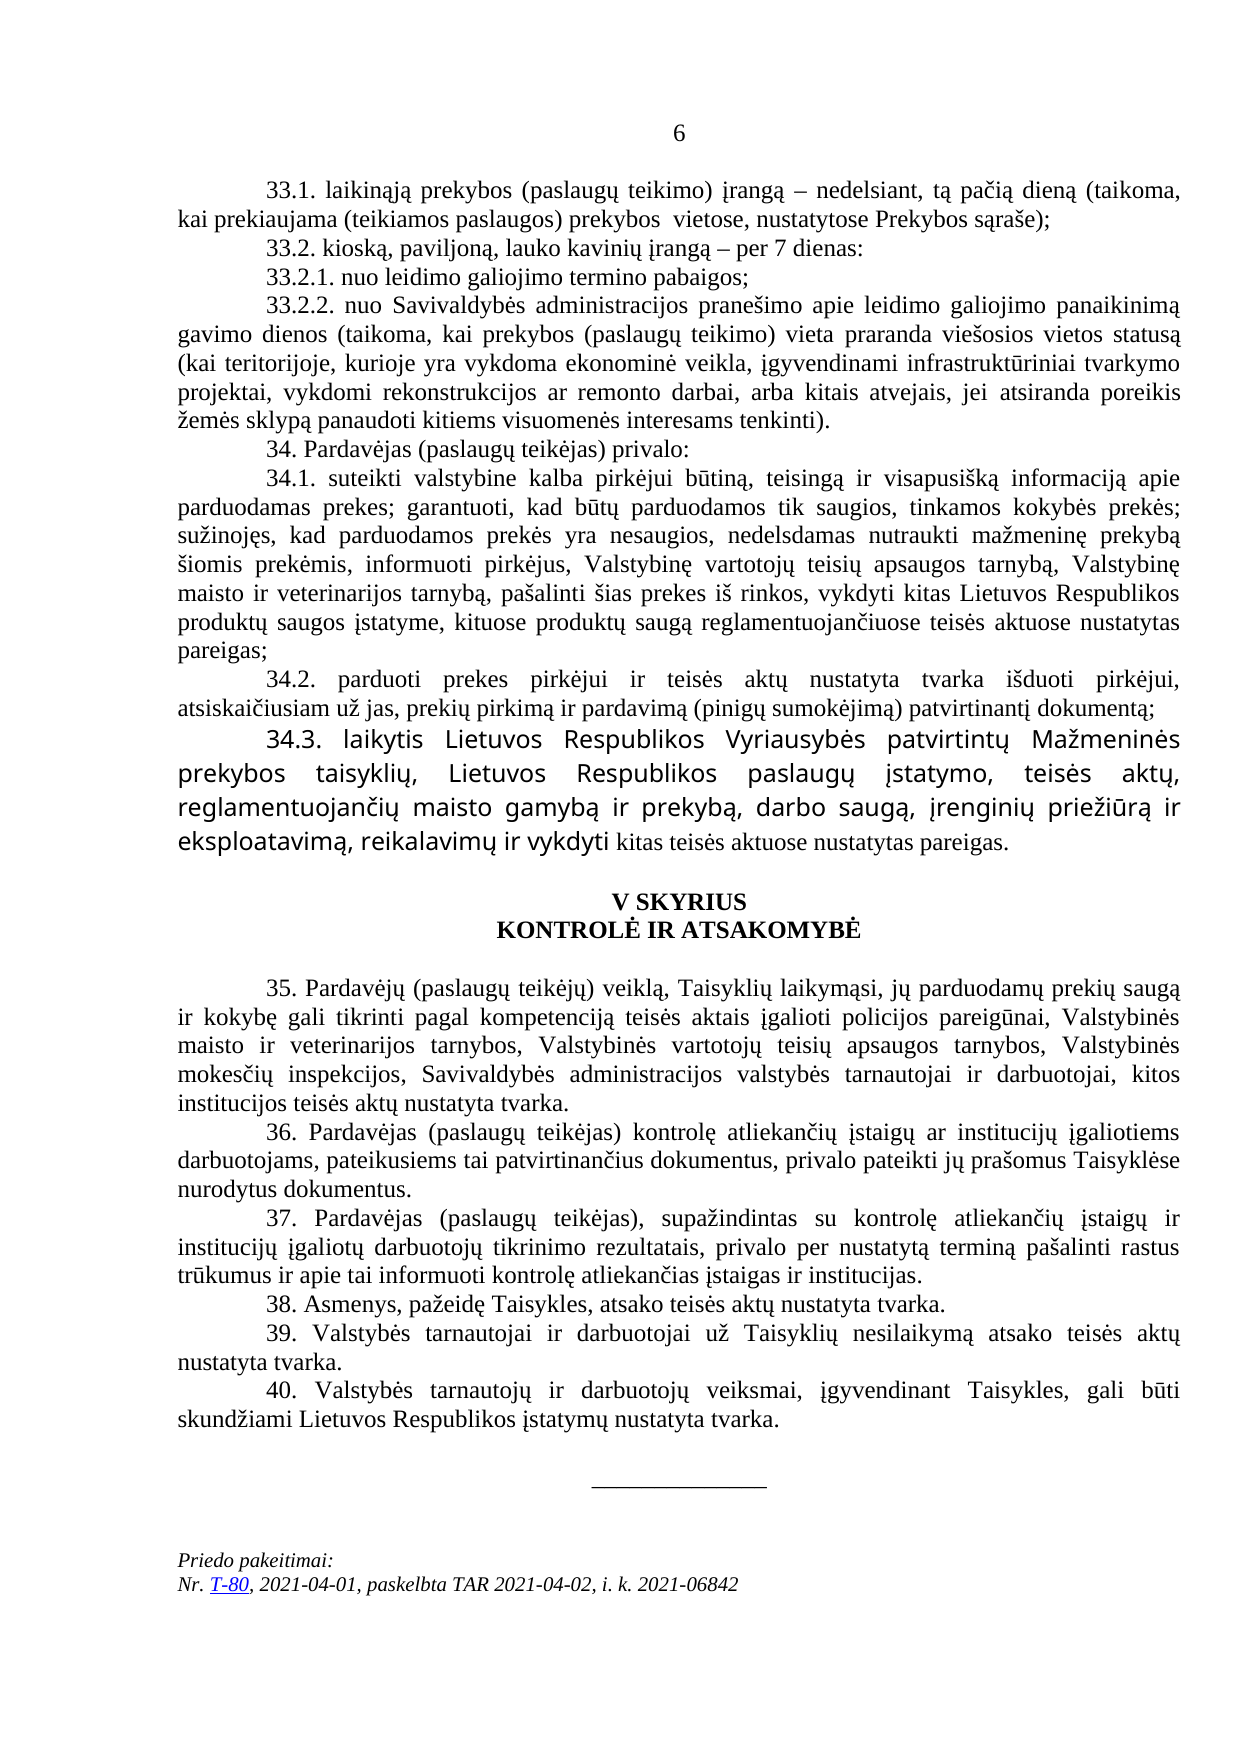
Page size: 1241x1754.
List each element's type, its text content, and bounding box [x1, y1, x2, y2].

text Priedo pakeitimai: [177, 1548, 1181, 1572]
text 33.2.1. nuo leidimo galiojimo termino pabaigos; [177, 262, 1181, 291]
text KONTROLĖ IR ATSAKOMYBĖ [177, 916, 1181, 944]
text 34.2. parduoti prekes pirkėjui ir teisės aktų nustatyta tvarka išduoti pirkėjui, atsiskaičiusiam už jas, prekių pirkimą ir pardavimą (pinigų sumokėjimą) patvirtinantį dokumentą; [177, 664, 1181, 722]
text 38. Asmenys, pažeidę Taisykles, atsako teisės aktų nustatyta tvarka. [177, 1289, 1181, 1318]
text ______________ [177, 1462, 1181, 1491]
text Nr. T-80, 2021-04-01, paskelbta TAR 2021-04-02, i. k. 2021-06842 [177, 1572, 1181, 1596]
text 40. Valstybės tarnautojų ir darbuotojų veiksmai, įgyvendinant Taisykles, gali būti skundžiami Lietuvos Respublikos įstatymų nustatyta tvarka. [177, 1376, 1181, 1433]
text 33.1. laikinąją prekybos (paslaugų teikimo) įrangą – nedelsiant, tą pačią dieną (taikoma, kai prekiaujama (teikiamos paslaugos) prekybos vietose, nustatytose Prekybos sąraše); [177, 176, 1181, 233]
text 35. Pardavėjų (paslaugų teikėjų) veiklą, Taisyklių laikymąsi, jų parduodamų prekių saugą ir kokybę gali tikrinti pagal kompetenciją teisės aktais įgalioti policijos pareigūnai, Valstybinės maisto ir veterinarijos tarnybos, Valstybinės vartotojų teisių apsaugos tarnybos, Valstybinės mokesčių inspekcijos, Savivaldybės administracijos valstybės tarnautojai ir darbuotojai, kitos institucijos teisės aktų nustatyta tvarka. [177, 973, 1181, 1117]
text 34.1. suteikti valstybine kalba pirkėjui būtiną, teisingą ir visapusišką informaciją apie parduodamas prekes; garantuoti, kad būtų parduodamos tik saugios, tinkamos kokybės prekės; sužinojęs, kad parduodamos prekės yra nesaugios, nedelsdamas nutraukti mažmeninę prekybą šiomis prekėmis, informuoti pirkėjus, Valstybinę vartotojų teisių apsaugos tarnybą, Valstybinę maisto ir veterinarijos tarnybą, pašalinti šias prekes iš rinkos, vykdyti kitas Lietuvos Respublikos produktų saugos įstatyme, kituose produktų saugą reglamentuojančiuose teisės aktuose nustatytas pareigas; [177, 463, 1181, 664]
text 33.2. kioską, paviljoną, lauko kavinių įrangą – per 7 dienas: [177, 233, 1181, 262]
text 34. Pardavėjas (paslaugų teikėjas) privalo: [177, 434, 1181, 463]
text 39. Valstybės tarnautojai ir darbuotojai už Taisyklių nesilaikymą atsako teisės aktų nustatyta tvarka. [177, 1318, 1181, 1376]
text 33.2.2. nuo Savivaldybės administracijos pranešimo apie leidimo galiojimo panaikinimą gavimo dienos (taikoma, kai prekybos (paslaugų teikimo) vieta praranda viešosios vietos statusą (kai teritorijoje, kurioje yra vykdoma ekonominė veikla, įgyvendinami infrastruktūriniai tvarkymo projektai, vykdomi rekonstrukcijos ar remonto darbai, arba kitais atvejais, jei atsiranda poreikis žemės sklypą panaudoti kitiems visuomenės interesams tenkinti). [177, 291, 1181, 434]
text V SKYRIUS [177, 887, 1181, 916]
text 34.3. laikytis Lietuvos Respublikos Vyriausybės patvirtintų Mažmeninės prekybos taisyklių, Lietuvos Respublikos paslaugų įstatymo, teisės aktų, reglamentuojančių maisto gamybą ir prekybą, darbo saugą, įrenginių priežiūrą ir eksploatavimą, reikalavimų ir vykdyti kitas teisės aktuose nustatytas pareigas. [177, 722, 1181, 858]
text 37. Pardavėjas (paslaugų teikėjas), supažindintas su kontrolę atliekančių įstaigų ir institucijų įgaliotų darbuotojų tikrinimo rezultatais, privalo per nustatytą terminą pašalinti rastus trūkumus ir apie tai informuoti kontrolę atliekančias įstaigas ir institucijas. [177, 1203, 1181, 1289]
text 36. Pardavėjas (paslaugų teikėjas) kontrolę atliekančių įstaigų ar institucijų įgaliotiems darbuotojams, pateikusiems tai patvirtinančius dokumentus, privalo pateikti jų prašomus Taisyklėse nurodytus dokumentus. [177, 1117, 1181, 1203]
